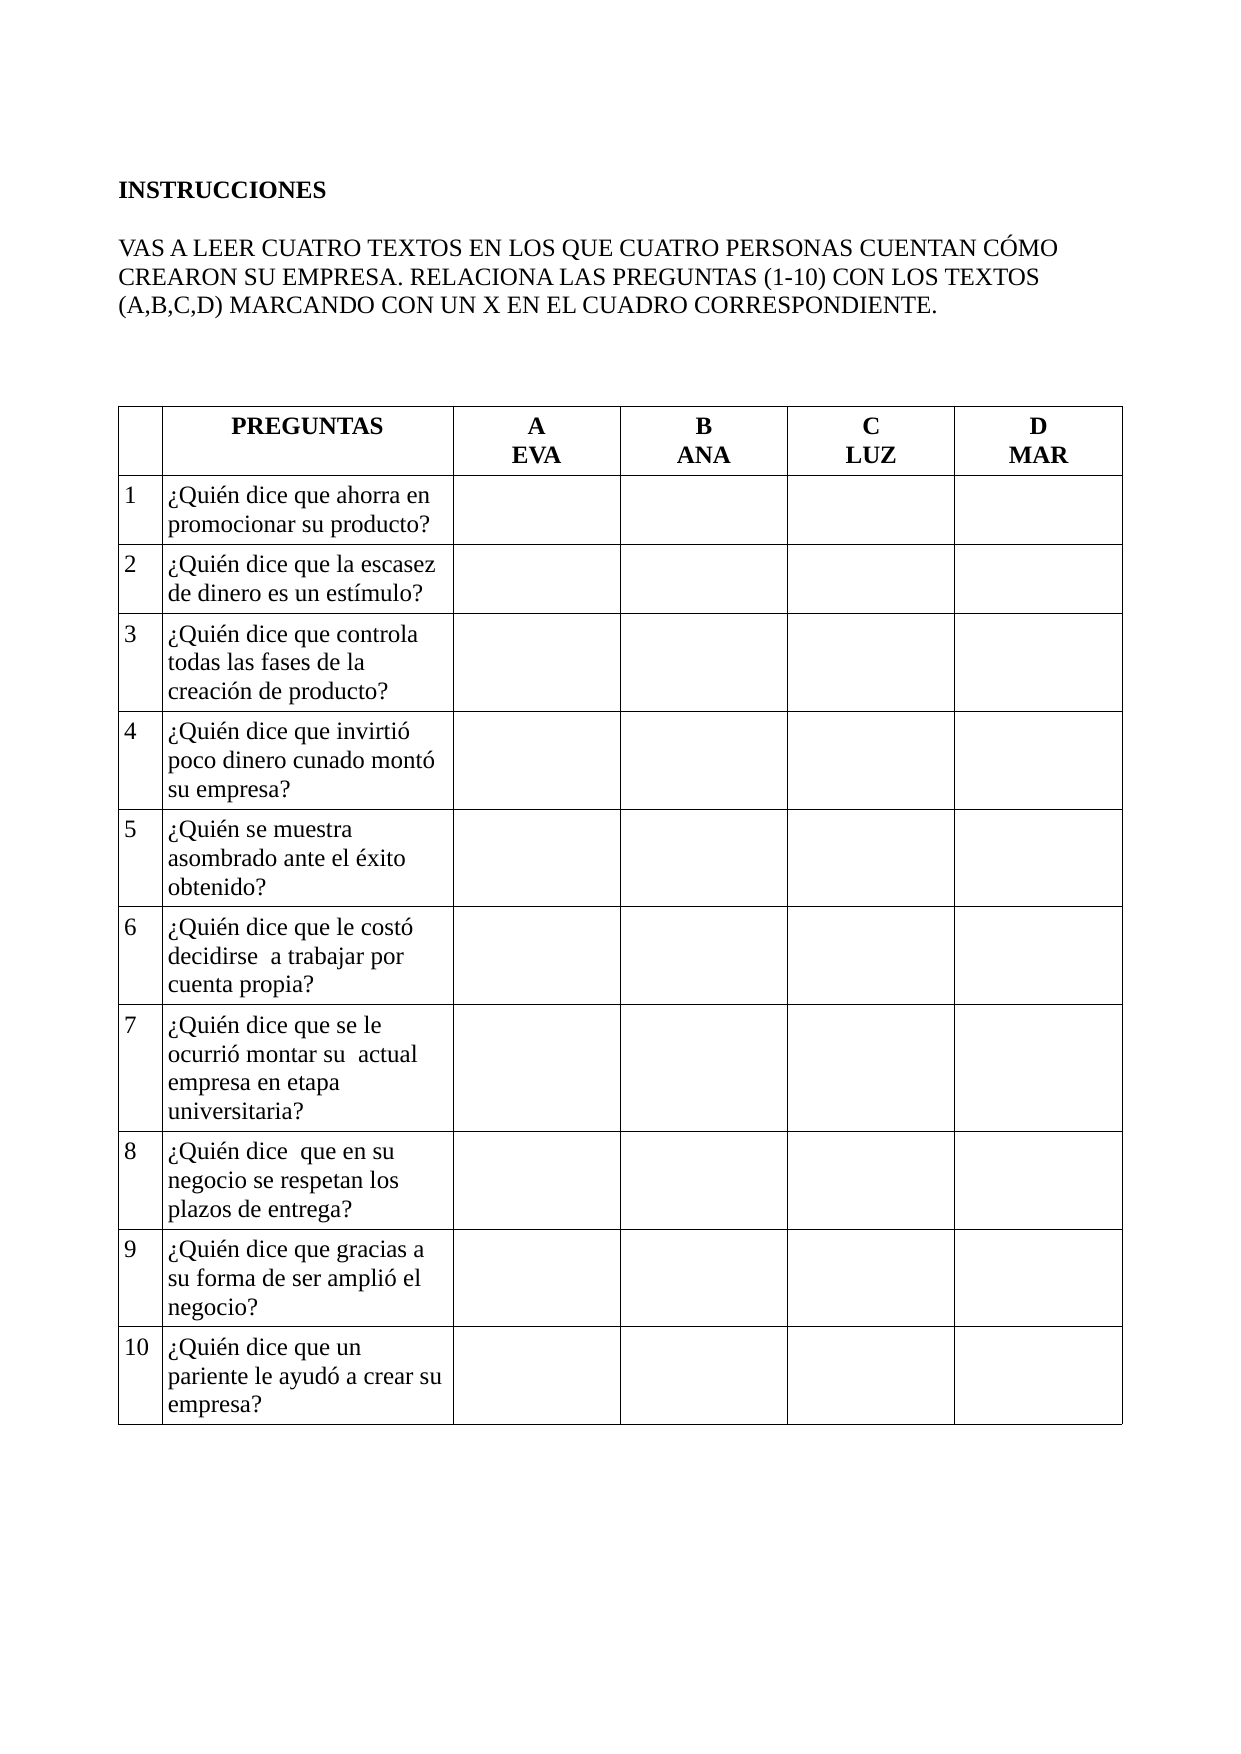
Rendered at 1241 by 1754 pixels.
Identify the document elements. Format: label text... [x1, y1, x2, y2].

table_cell [621, 545, 787, 613]
table_cell [955, 476, 1122, 544]
table_cell [788, 1230, 954, 1326]
table_cell [955, 545, 1122, 613]
table_cell [621, 614, 787, 711]
table_cell [788, 1005, 954, 1131]
table_cell [454, 545, 620, 613]
table_cell [454, 1132, 620, 1228]
table_cell [788, 1132, 954, 1228]
table_cell ¿Quién dice que en su negocio se respetan los plazos de entrega? [163, 1132, 453, 1228]
table_header B ANA [621, 407, 787, 475]
table_cell [454, 1005, 620, 1131]
table_header [119, 407, 162, 475]
table_cell [955, 614, 1122, 711]
table_cell ¿Quién dice que se le ocurrió montar su actual empresa en etapa universitaria? [163, 1005, 453, 1131]
table_cell [788, 476, 954, 544]
table_cell 9 [119, 1230, 162, 1326]
table_cell ¿Quién dice que un pariente le ayudó a crear su empresa? [163, 1327, 453, 1424]
table_cell [454, 1230, 620, 1326]
table_cell 10 [119, 1327, 162, 1424]
table_cell [454, 1327, 620, 1424]
table_cell 3 [119, 614, 162, 711]
table_cell [454, 476, 620, 544]
table_cell 2 [119, 545, 162, 613]
table_cell [955, 1132, 1122, 1228]
table_cell 6 [119, 907, 162, 1004]
table_cell ¿Quién dice que invirtió poco dinero cunado montó su empresa? [163, 712, 453, 808]
table_cell [788, 614, 954, 711]
table_cell ¿Quién dice que gracias a su forma de ser amplió el negocio? [163, 1230, 453, 1326]
table_header C LUZ [788, 407, 954, 475]
table_cell [955, 907, 1122, 1004]
table_header PREGUNTAS [163, 407, 453, 475]
table_cell [788, 810, 954, 906]
table_cell [955, 712, 1122, 808]
table_cell [621, 712, 787, 808]
table_cell [788, 1327, 954, 1424]
table_cell ¿Quién se muestra asombrado ante el éxito obtenido? [163, 810, 453, 906]
table_cell [788, 907, 954, 1004]
table_cell [621, 810, 787, 906]
table_cell [621, 476, 787, 544]
table_cell ¿Quién dice que le costó decidirse a trabajar por cuenta propia? [163, 907, 453, 1004]
table_cell [621, 907, 787, 1004]
table_cell 5 [119, 810, 162, 906]
table_cell [955, 1327, 1122, 1424]
table_cell [454, 712, 620, 808]
table_cell 8 [119, 1132, 162, 1228]
table_cell 1 [119, 476, 162, 544]
table_cell [955, 1005, 1122, 1131]
table_cell [454, 810, 620, 906]
table_cell [454, 907, 620, 1004]
table_cell [955, 1230, 1122, 1326]
table_cell [621, 1327, 787, 1424]
table_cell [621, 1005, 787, 1131]
table_header D MAR [955, 407, 1122, 475]
table_cell [621, 1132, 787, 1228]
table_cell [955, 810, 1122, 906]
table_cell ¿Quién dice que ahorra en promocionar su producto? [163, 476, 453, 544]
table_cell 4 [119, 712, 162, 808]
table_cell ¿Quién dice que la escasez de dinero es un estímulo? [163, 545, 453, 613]
table_header A EVA [454, 407, 620, 475]
text VAS A LEER CUATRO TEXTOS EN LOS QUE CUATRO PERSONAS CUENTAN CÓMO CREARON SU EMPRESA. RELACIONA LAS PREGUNTAS (1-10) CON LOS TEXTOS (A,B,C,D) MARCANDO CON UN X EN EL CUADRO CORRESPONDIENTE. [118, 233, 1122, 319]
table_cell [621, 1230, 787, 1326]
table_cell [788, 712, 954, 808]
table_cell ¿Quién dice que controla todas las fases de la creación de producto? [163, 614, 453, 711]
table_cell [788, 545, 954, 613]
text INSTRUCCIONES [118, 176, 1122, 204]
table_cell 7 [119, 1005, 162, 1131]
table_cell [454, 614, 620, 711]
